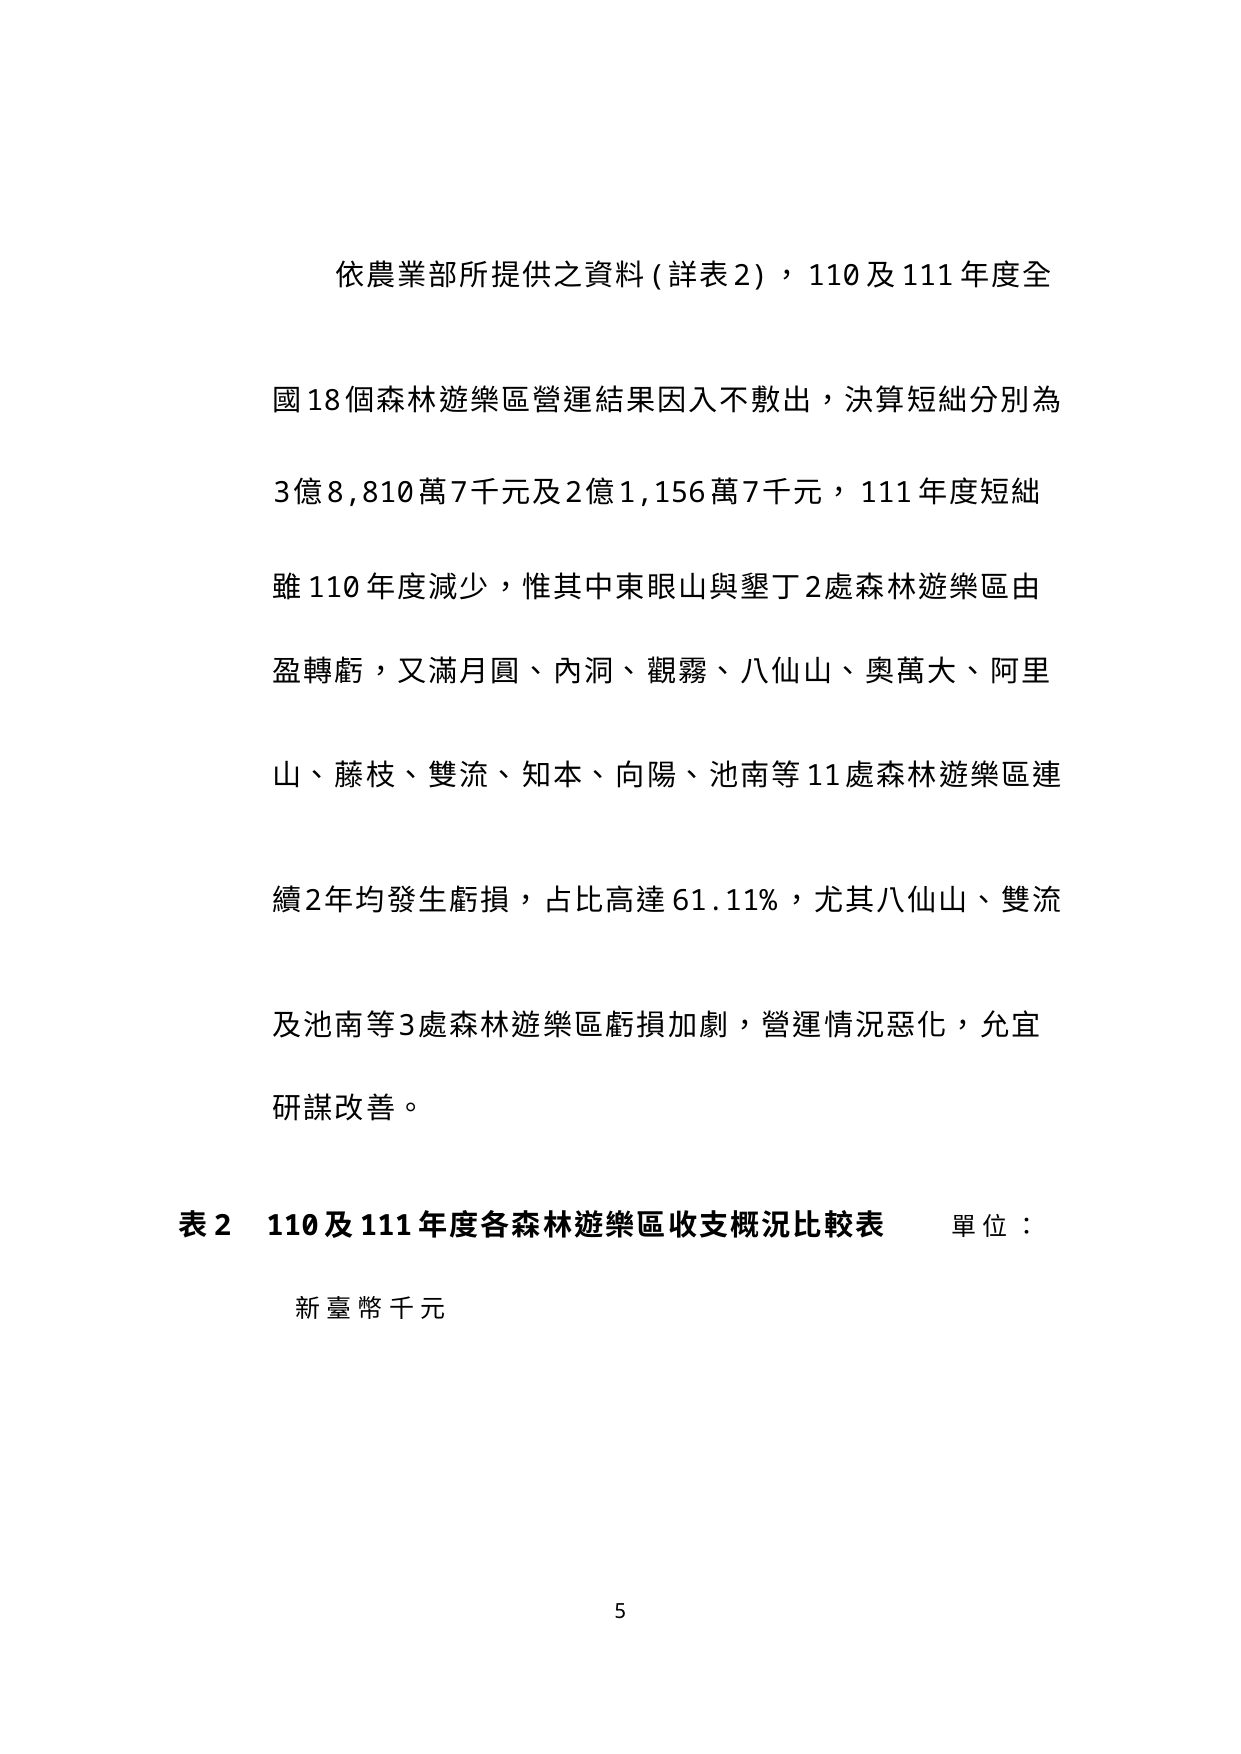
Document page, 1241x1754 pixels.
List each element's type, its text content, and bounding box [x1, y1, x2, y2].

text 表2 110及111年度各森林遊樂區收支概況比較表 單位：新臺幣千元 [173, 1140, 1063, 1327]
text 依農業部所提供之資料(詳表2)，110及111年度全國18個森林遊樂區營運結果因入不敷出，決算短絀分別為3億8,810萬7千元及2億1,156萬7千元，111年度短絀雖110年度減少，惟其中東眼山與墾丁2處森林遊樂區由盈轉虧，又滿月圓、內洞、觀霧、八仙山、奧萬大、阿里山、藤枝、雙流、知本、向陽、池南等11處森林遊樂區連續2年均發生虧損，占比高達61.11%，尤其八仙山、雙流及池南等3處森林遊樂區虧損加劇，營運情況惡化，允宜研謀改善。 [266, 189, 1063, 1127]
